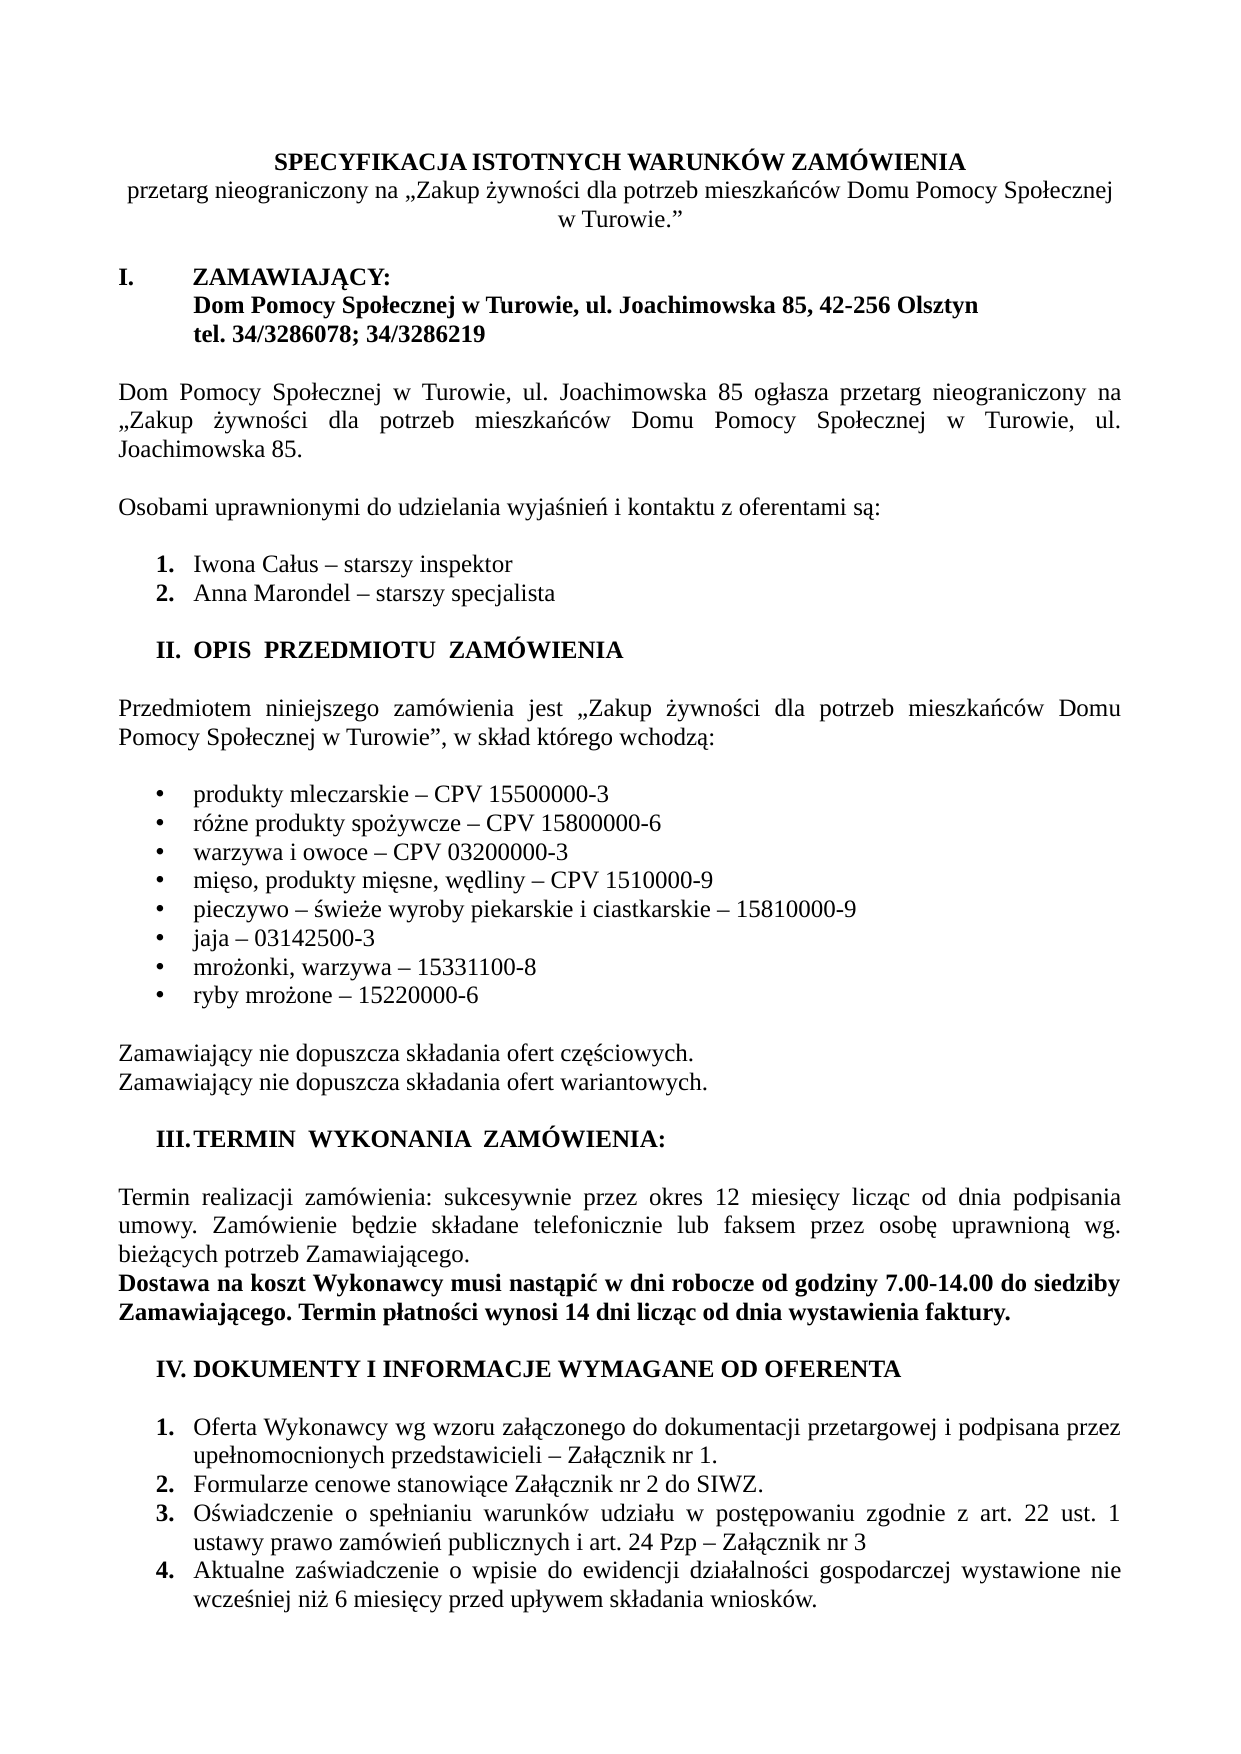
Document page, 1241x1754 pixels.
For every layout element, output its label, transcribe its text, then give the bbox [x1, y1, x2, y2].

text Osobami uprawnionymi do udzielania wyjaśnień i kontaktu z oferentami są: [118, 492, 1122, 521]
text przetarg nieograniczony na „Zakup żywności dla potrzeb mieszkańców Domu Pomocy Społecznej w Turowie.” [118, 176, 1122, 233]
list pieczywo – świeże wyroby piekarskie i ciastkarskie – 15810000-9 [156, 894, 1122, 923]
list Anna Marondel – starszy specjalista [156, 578, 1122, 607]
list mrożonki, warzywa – 15331100-8 [156, 952, 1122, 981]
list DOKUMENTY I INFORMACJE WYMAGANE OD OFERENTA [156, 1354, 1122, 1383]
text Zamawiający nie dopuszcza składania ofert wariantowych. [118, 1067, 1122, 1096]
list jaja – 03142500-3 [156, 923, 1122, 952]
list Oferta Wykonawcy wg wzoru załączonego do dokumentacji przetargowej i podpisana przez upełnomocnionych przedstawicieli – Załącznik nr 1. [156, 1412, 1122, 1469]
list Oświadczenie o spełnianiu warunków udziału w postępowaniu zgodnie z art. 22 ust. 1 ustawy prawo zamówień publicznych i art. 24 Pzp – Załącznik nr 3 [156, 1498, 1122, 1556]
list OPIS PRZEDMIOTU ZAMÓWIENIA [156, 636, 1122, 664]
list Aktualne zaświadczenie o wpisie do ewidencji działalności gospodarczej wystawione nie wcześniej niż 6 miesięcy przed upływem składania wniosków. [156, 1556, 1122, 1613]
list mięso, produkty mięsne, wędliny – CPV 1510000-9 [156, 866, 1122, 894]
list tel. 34/3286078; 34/3286219 [156, 319, 1122, 348]
list Iwona Całus – starszy inspektor [156, 549, 1122, 578]
list produkty mleczarskie – CPV 15500000-3 [156, 779, 1122, 808]
list TERMIN WYKONANIA ZAMÓWIENIA: [156, 1124, 1122, 1153]
list ryby mrożone – 15220000-6 [156, 981, 1122, 1009]
text Termin realizacji zamówienia: sukcesywnie przez okres 12 miesięcy licząc od dnia podpisania umowy. Zamówienie będzie składane telefonicznie lub faksem przez osobę uprawnioną wg. bieżących potrzeb Zamawiającego. [118, 1182, 1122, 1268]
text SPECYFIKACJA ISTOTNYCH WARUNKÓW ZAMÓWIENIA [118, 147, 1122, 176]
text Zamawiający nie dopuszcza składania ofert częściowych. [118, 1038, 1122, 1067]
text Dom Pomocy Społecznej w Turowie, ul. Joachimowska 85 ogłasza przetarg nieograniczony na „Zakup żywności dla potrzeb mieszkańców Domu Pomocy Społecznej w Turowie, ul. Joachimowska 85. [118, 377, 1122, 463]
list warzywa i owoce – CPV 03200000-3 [156, 837, 1122, 866]
list Formularze cenowe stanowiące Załącznik nr 2 do SIWZ. [156, 1469, 1122, 1498]
list różne produkty spożywcze – CPV 15800000-6 [156, 808, 1122, 837]
text Dostawa na koszt Wykonawcy musi nastąpić w dni robocze od godziny 7.00-14.00 do siedziby Zamawiającego. Termin płatności wynosi 14 dni licząc od dnia wystawienia faktury. [118, 1268, 1122, 1326]
text Przedmiotem niniejszego zamówienia jest „Zakup żywności dla potrzeb mieszkańców Domu Pomocy Społecznej w Turowie”, w skład którego wchodzą: [118, 693, 1122, 751]
text I. ZAMAWIAJĄCY: [118, 262, 1122, 291]
list Dom Pomocy Społecznej w Turowie, ul. Joachimowska 85, 42-256 Olsztyn [156, 291, 1122, 319]
